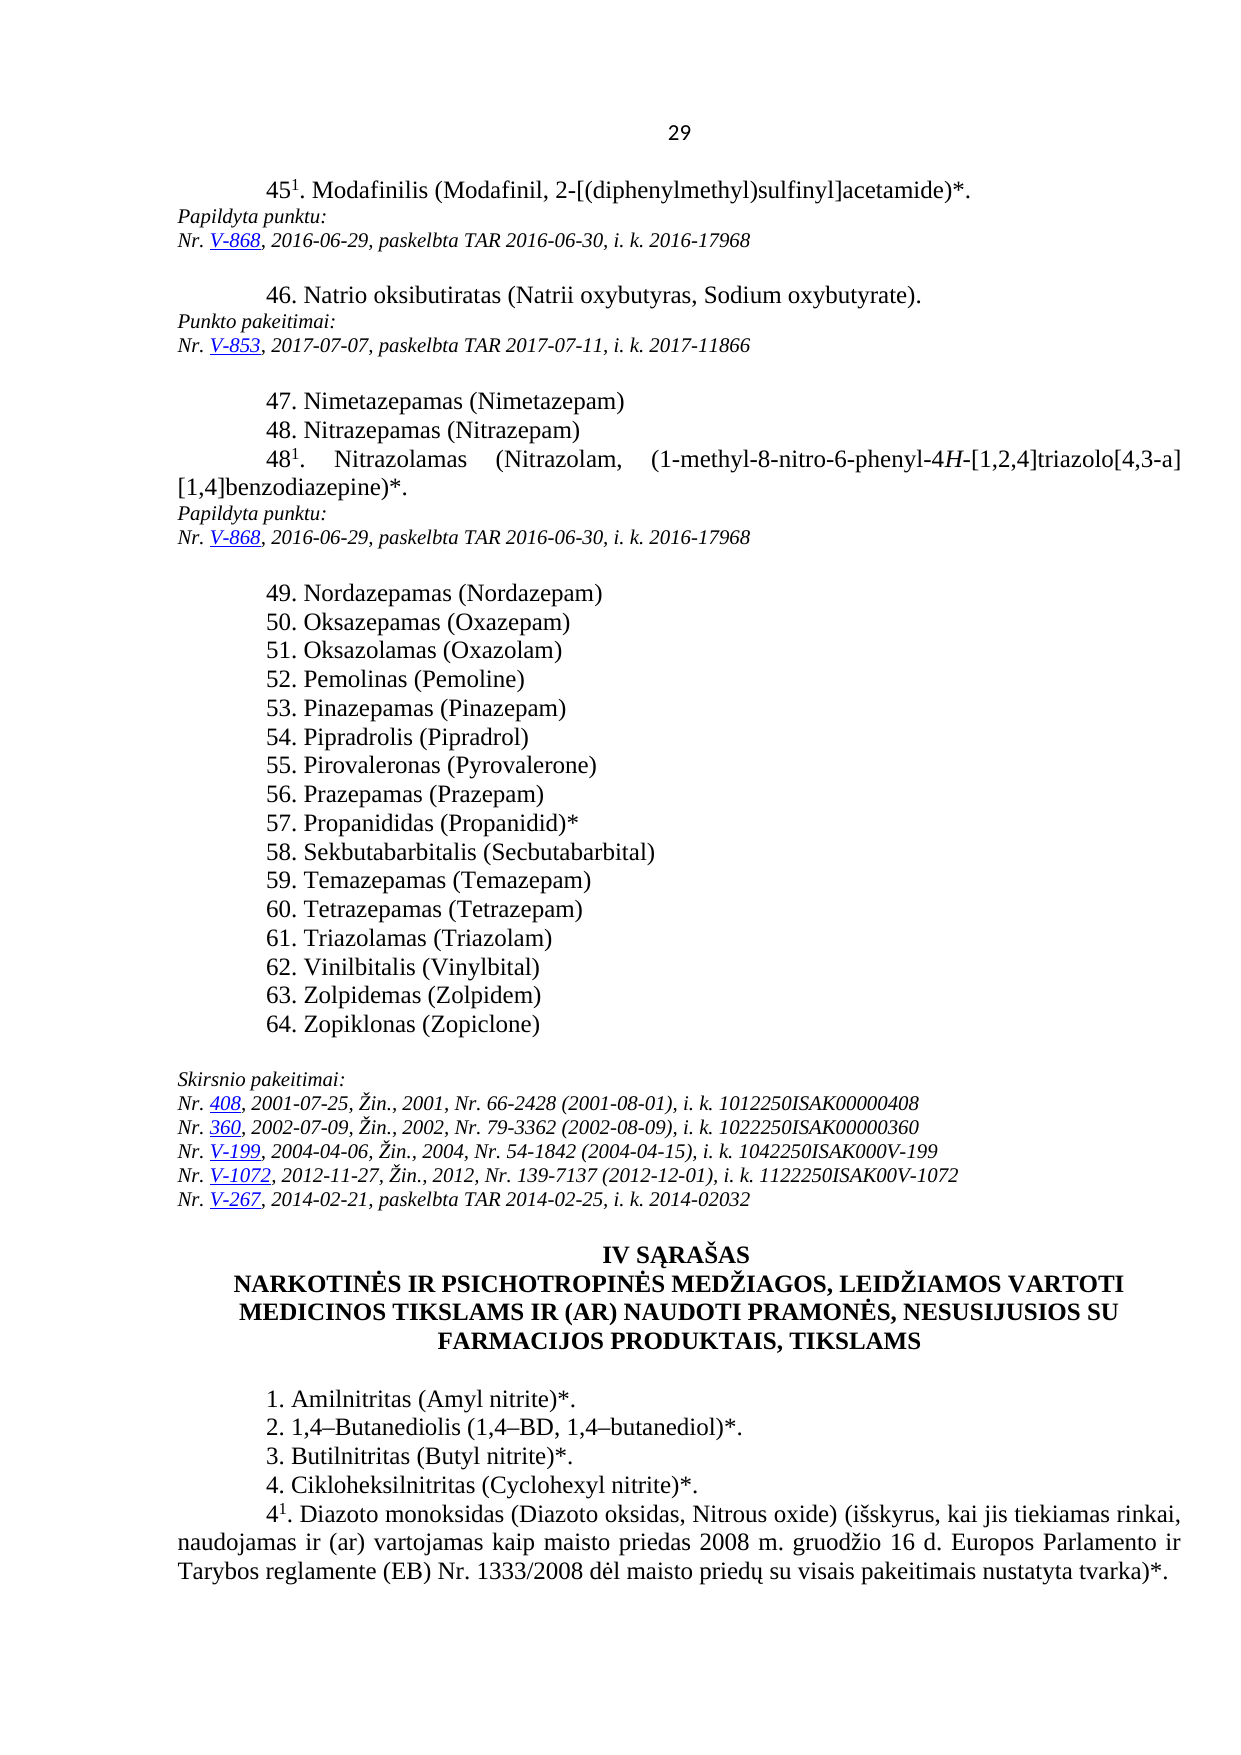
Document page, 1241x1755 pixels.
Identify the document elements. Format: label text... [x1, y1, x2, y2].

text Papildyta punktu: [177, 204, 1181, 228]
text 59. Temazepamas (Temazepam) [177, 866, 1181, 894]
text Nr. V-853, 2017-07-07, paskelbta TAR 2017-07-11, i. k. 2017-11866 [177, 333, 1181, 357]
text 63. Zolpidemas (Zolpidem) [177, 981, 1181, 1009]
text Nr. 360, 2002-07-09, Žin., 2002, Nr. 79-3362 (2002-08-09), i. k. 1022250ISAK00000360 [177, 1115, 1181, 1139]
text Nr. 408, 2001-07-25, Žin., 2001, Nr. 66-2428 (2001-08-01), i. k. 1012250ISAK00000408 [177, 1091, 1181, 1115]
text Nr. V-1072, 2012-11-27, Žin., 2012, Nr. 139-7137 (2012-12-01), i. k. 1122250ISAK00V-1072 [177, 1163, 1181, 1187]
text 41. Diazoto monoksidas (Diazoto oksidas, Nitrous oxide) (išskyrus, kai jis tiekiamas rinkai, naudojamas ir (ar) vartojamas kaip maisto priedas 2008 m. gruodžio 16 d. Europos Parlamento ir Tarybos reglamente (EB) Nr. 1333/2008 dėl maisto priedų su visais pakeitimais nustatyta tvarka)*. [177, 1499, 1181, 1585]
text 54. Pipradrolis (Pipradrol) [177, 722, 1181, 751]
text 58. Sekbutabarbitalis (Secbutabarbital) [177, 837, 1181, 866]
text Skirsnio pakeitimai: [177, 1067, 1181, 1091]
text 64. Zopiklonas (Zopiclone) [177, 1009, 1181, 1038]
text Nr. V-868, 2016-06-29, paskelbta TAR 2016-06-30, i. k. 2016-17968 [177, 228, 1181, 252]
text 49. Nordazepamas (Nordazepam) [177, 578, 1181, 607]
text 1. Amilnitritas (Amyl nitrite)*. [177, 1384, 1181, 1412]
text Nr. V-267, 2014-02-21, paskelbta TAR 2014-02-25, i. k. 2014-02032 [177, 1187, 1181, 1211]
text 52. Pemolinas (Pemoline) [177, 664, 1181, 693]
text 451. Modafinilis (Modafinil, 2-[(diphenylmethyl)sulfinyl]acetamide)*. [177, 175, 1181, 204]
text 481. Nitrazolamas (Nitrazolam, (1-methyl-8-nitro-6-phenyl-4H-[1,2,4]triazolo[4,3-a][1,4]benzodiazepine)*. [177, 444, 1181, 501]
text 61. Triazolamas (Triazolam) [177, 923, 1181, 952]
text 62. Vinilbitalis (Vinylbital) [177, 952, 1181, 981]
text 2. 1,4–Butanediolis (1,4–BD, 1,4–butanediol)*. [177, 1412, 1181, 1441]
text 48. Nitrazepamas (Nitrazepam) [177, 415, 1181, 444]
text 51. Oksazolamas (Oxazolam) [177, 636, 1181, 664]
text 47. Nimetazepamas (Nimetazepam) [177, 386, 1181, 415]
text 50. Oksazepamas (Oxazepam) [177, 607, 1181, 636]
text NARKOTINĖS IR PSICHOTROPINĖS MEDŽIAGOS, LEIDŽIAMOS VARTOTI MEDICINOS TIKSLAMS IR (AR) NAUDOTI PRAMONĖS, NESUSIJUSIOS SU FARMACIJOS PRODUKTAIS, TIKSLAMS [177, 1269, 1181, 1355]
text 53. Pinazepamas (Pinazepam) [177, 693, 1181, 722]
text Nr. V-868, 2016-06-29, paskelbta TAR 2016-06-30, i. k. 2016-17968 [177, 525, 1181, 549]
text Punkto pakeitimai: [177, 309, 1181, 333]
text 4. Cikloheksilnitritas (Cyclohexyl nitrite)*. [177, 1470, 1181, 1499]
text 55. Pirovaleronas (Pyrovalerone) [177, 751, 1181, 779]
text Nr. V-199, 2004-04-06, Žin., 2004, Nr. 54-1842 (2004-04-15), i. k. 1042250ISAK000V-199 [177, 1139, 1181, 1163]
text 56. Prazepamas (Prazepam) [177, 779, 1181, 808]
text 60. Tetrazepamas (Tetrazepam) [177, 894, 1181, 923]
text 3. Butilnitritas (Butyl nitrite)*. [177, 1441, 1181, 1470]
text 57. Propanididas (Propanidid)* [177, 808, 1181, 837]
text IV SĄRAŠAS [177, 1240, 1181, 1269]
text Papildyta punktu: [177, 501, 1181, 525]
text 46. Natrio oksibutiratas (Natrii oxybutyras, Sodium oxybutyrate). [177, 281, 1181, 309]
